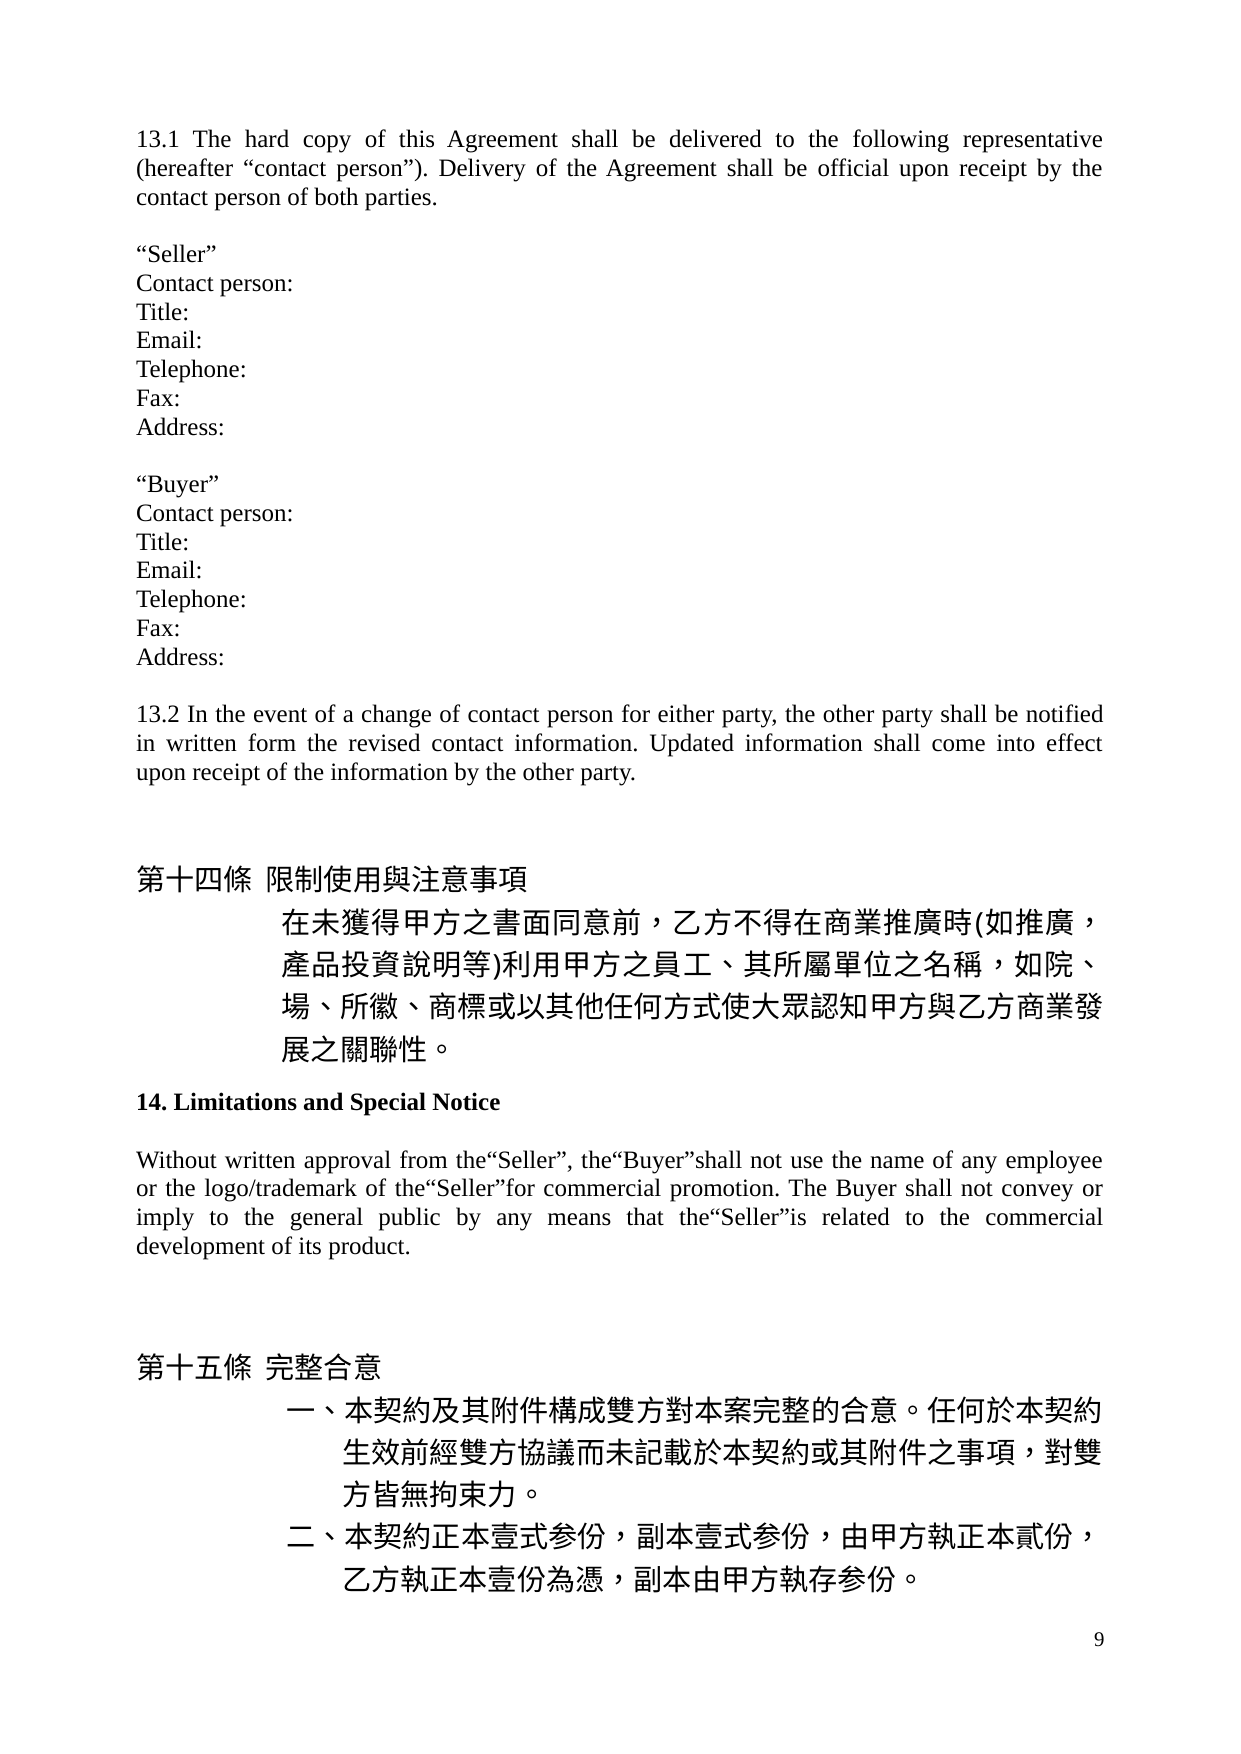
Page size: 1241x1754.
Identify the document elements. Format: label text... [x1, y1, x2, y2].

text 在未獲得甲方之書面同意前，乙方不得在商業推廣時(如推廣，產品投資說明等)利用甲方之員工、其所屬單位之名稱，如院、場、所徽、商標或以其他任何方式使大眾認知甲方與乙方商業發展之關聯性。 [281, 899, 1104, 1068]
text Without written approval from the“Seller”, the“Buyer”shall not use the name of any employee or the logo/trademark of the“Seller”for commercial promotion. The Buyer shall not convey or imply to the general public by any means that the“Seller”is related to the commercial development of its product. [136, 1145, 1104, 1260]
text Contact person: [136, 268, 1104, 297]
text 14. Limitations and Special Notice [136, 1087, 1104, 1116]
text 13.2 In the event of a change of contact person for either party, the other party shall be notified in written form the revised contact information. Updated information shall come into effect upon receipt of the information by the other party. [136, 699, 1104, 785]
text Title: [136, 527, 1104, 555]
text 一、本契約及其附件構成雙方對本案完整的合意。任何於本契約生效前經雙方協議而未記載於本契約或其附件之事項，對雙方皆無拘束力。 [286, 1387, 1104, 1514]
text “Seller” [136, 239, 1104, 268]
text 第十四條 限制使用與注意事項 [136, 857, 1104, 899]
text Email: [136, 555, 1104, 584]
subtitle “Buyer” [136, 469, 1104, 498]
text Telephone: [136, 584, 1104, 613]
text 13.1 The hard copy of this Agreement shall be delivered to the following representative (hereafter “contact person”). Delivery of the Agreement shall be official upon receipt by the contact person of both parties. [136, 124, 1104, 210]
text 第十五條 完整合意 [136, 1345, 1104, 1387]
text Title: [136, 297, 1104, 325]
text Address: [136, 642, 1104, 670]
text Address: [136, 412, 1104, 440]
text Email: [136, 325, 1104, 354]
text Contact person: [136, 498, 1104, 527]
text Fax: [136, 613, 1104, 642]
text Telephone: [136, 354, 1104, 383]
text Fax: [136, 383, 1104, 412]
text 二、本契約正本壹式参份，副本壹式参份，由甲方執正本貳份，乙方執正本壹份為憑，副本由甲方執存参份。 [286, 1514, 1104, 1598]
